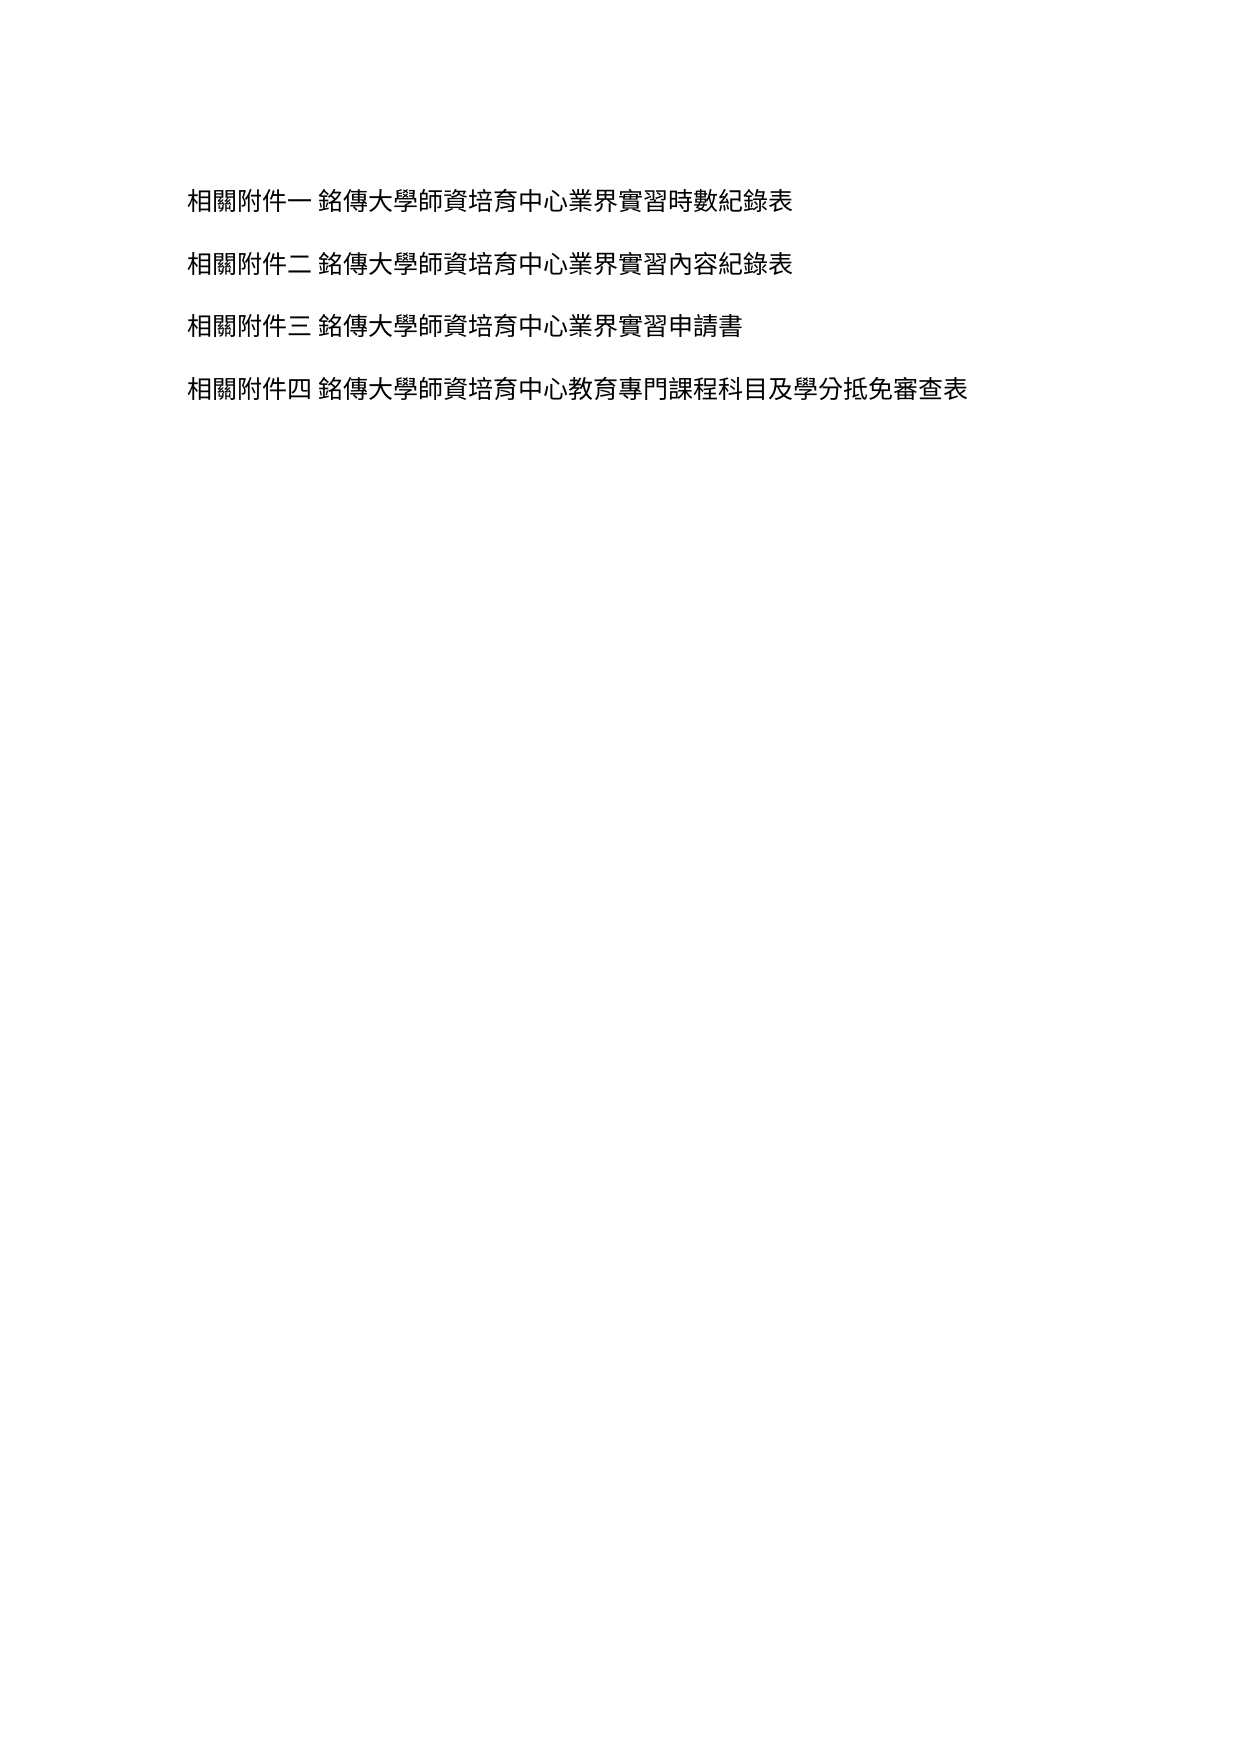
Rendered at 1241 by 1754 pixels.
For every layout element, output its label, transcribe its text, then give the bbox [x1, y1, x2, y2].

text 相關附件三 銘傳大學師資培育中心業界實習申請書 [187, 283, 1053, 346]
text 相關附件一 銘傳大學師資培育中心業界實習時數紀錄表 [187, 158, 1053, 221]
text 相關附件二 銘傳大學師資培育中心業界實習內容紀錄表 [187, 221, 1053, 283]
text 相關附件四 銘傳大學師資培育中心教育專門課程科目及學分抵免審查表 [187, 346, 1053, 408]
